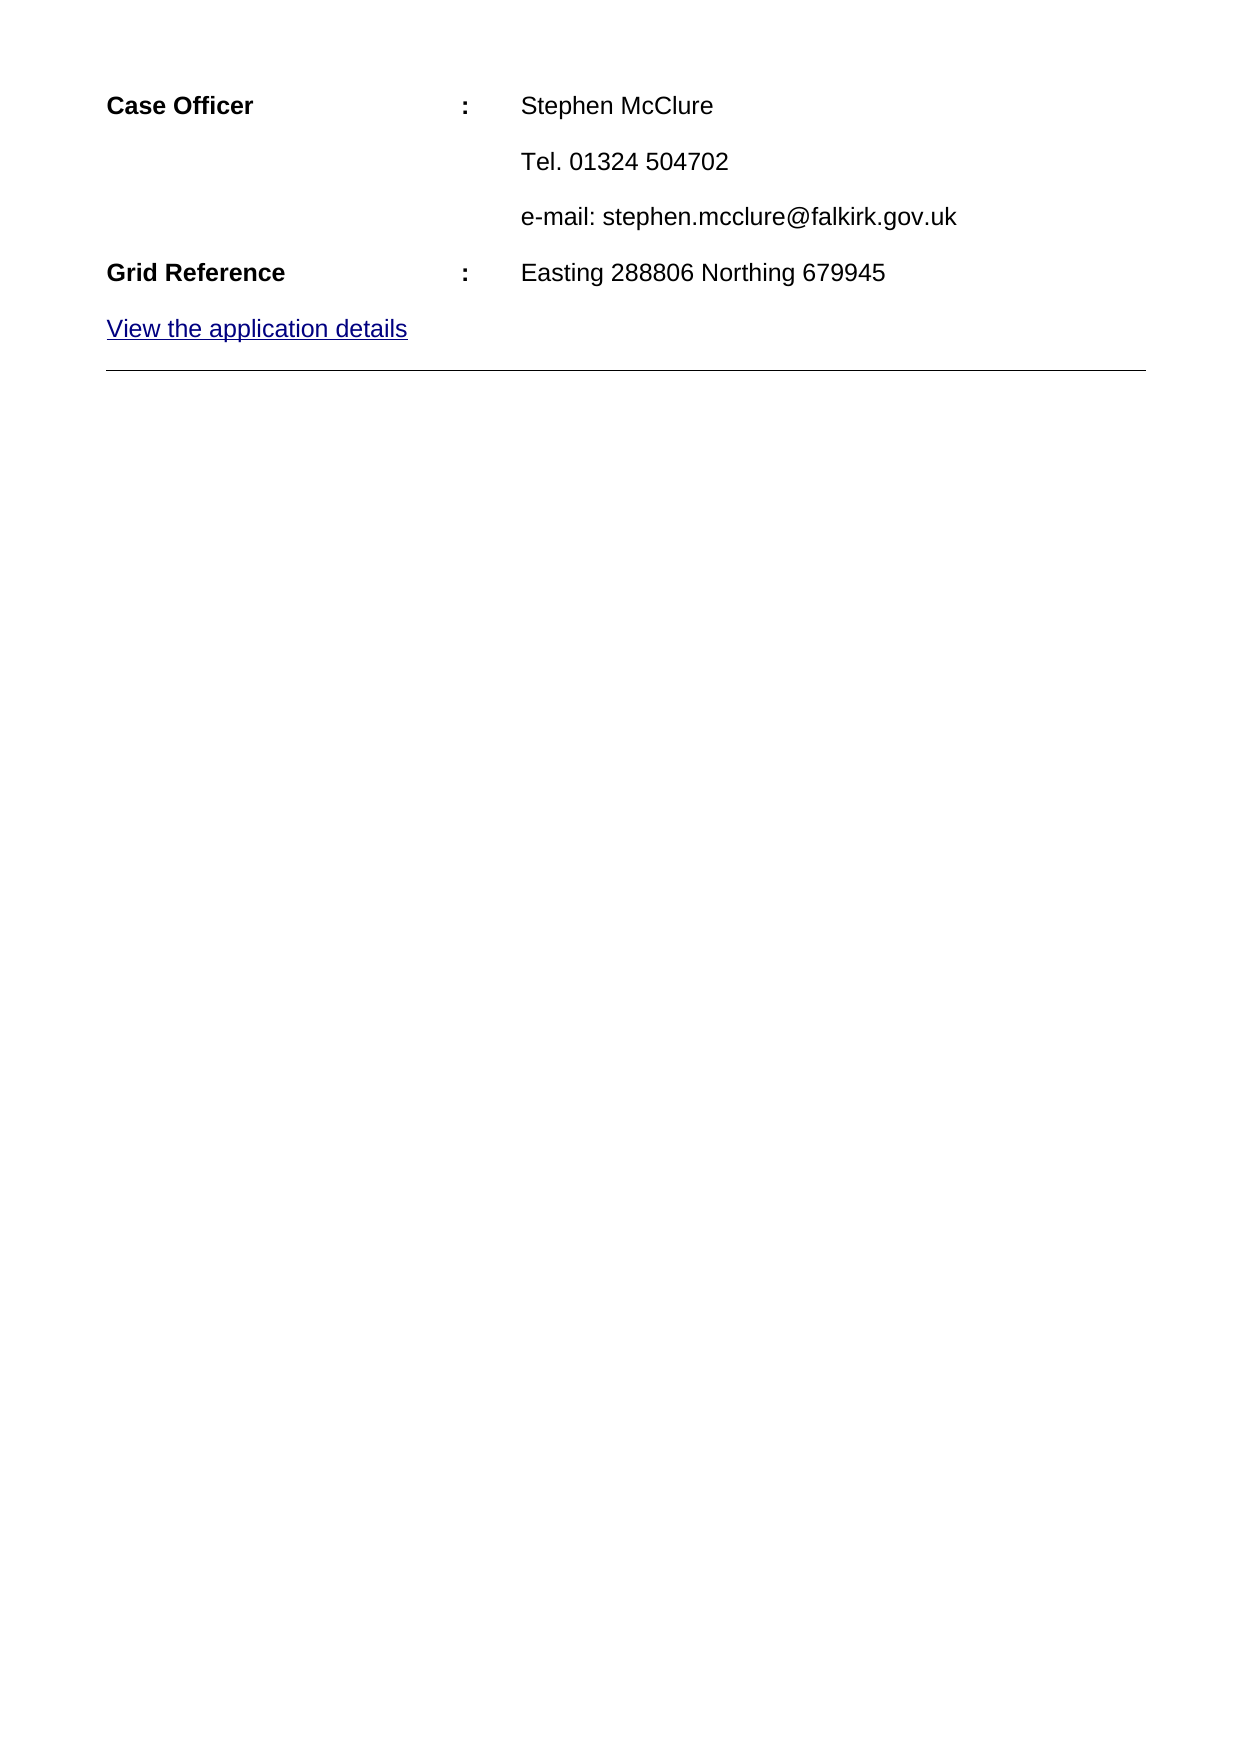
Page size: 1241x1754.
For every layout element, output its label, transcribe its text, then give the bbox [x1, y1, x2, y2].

text View the application details [106, 314, 1146, 343]
text Grid Reference : Easting 288806 Northing 679945 [106, 258, 1146, 287]
text Case Officer : Stephen McClure [106, 91, 1146, 119]
text Tel. 01324 504702 [106, 146, 1146, 175]
text e-mail: stephen.mcclure@falkirk.gov.uk [106, 202, 1146, 231]
